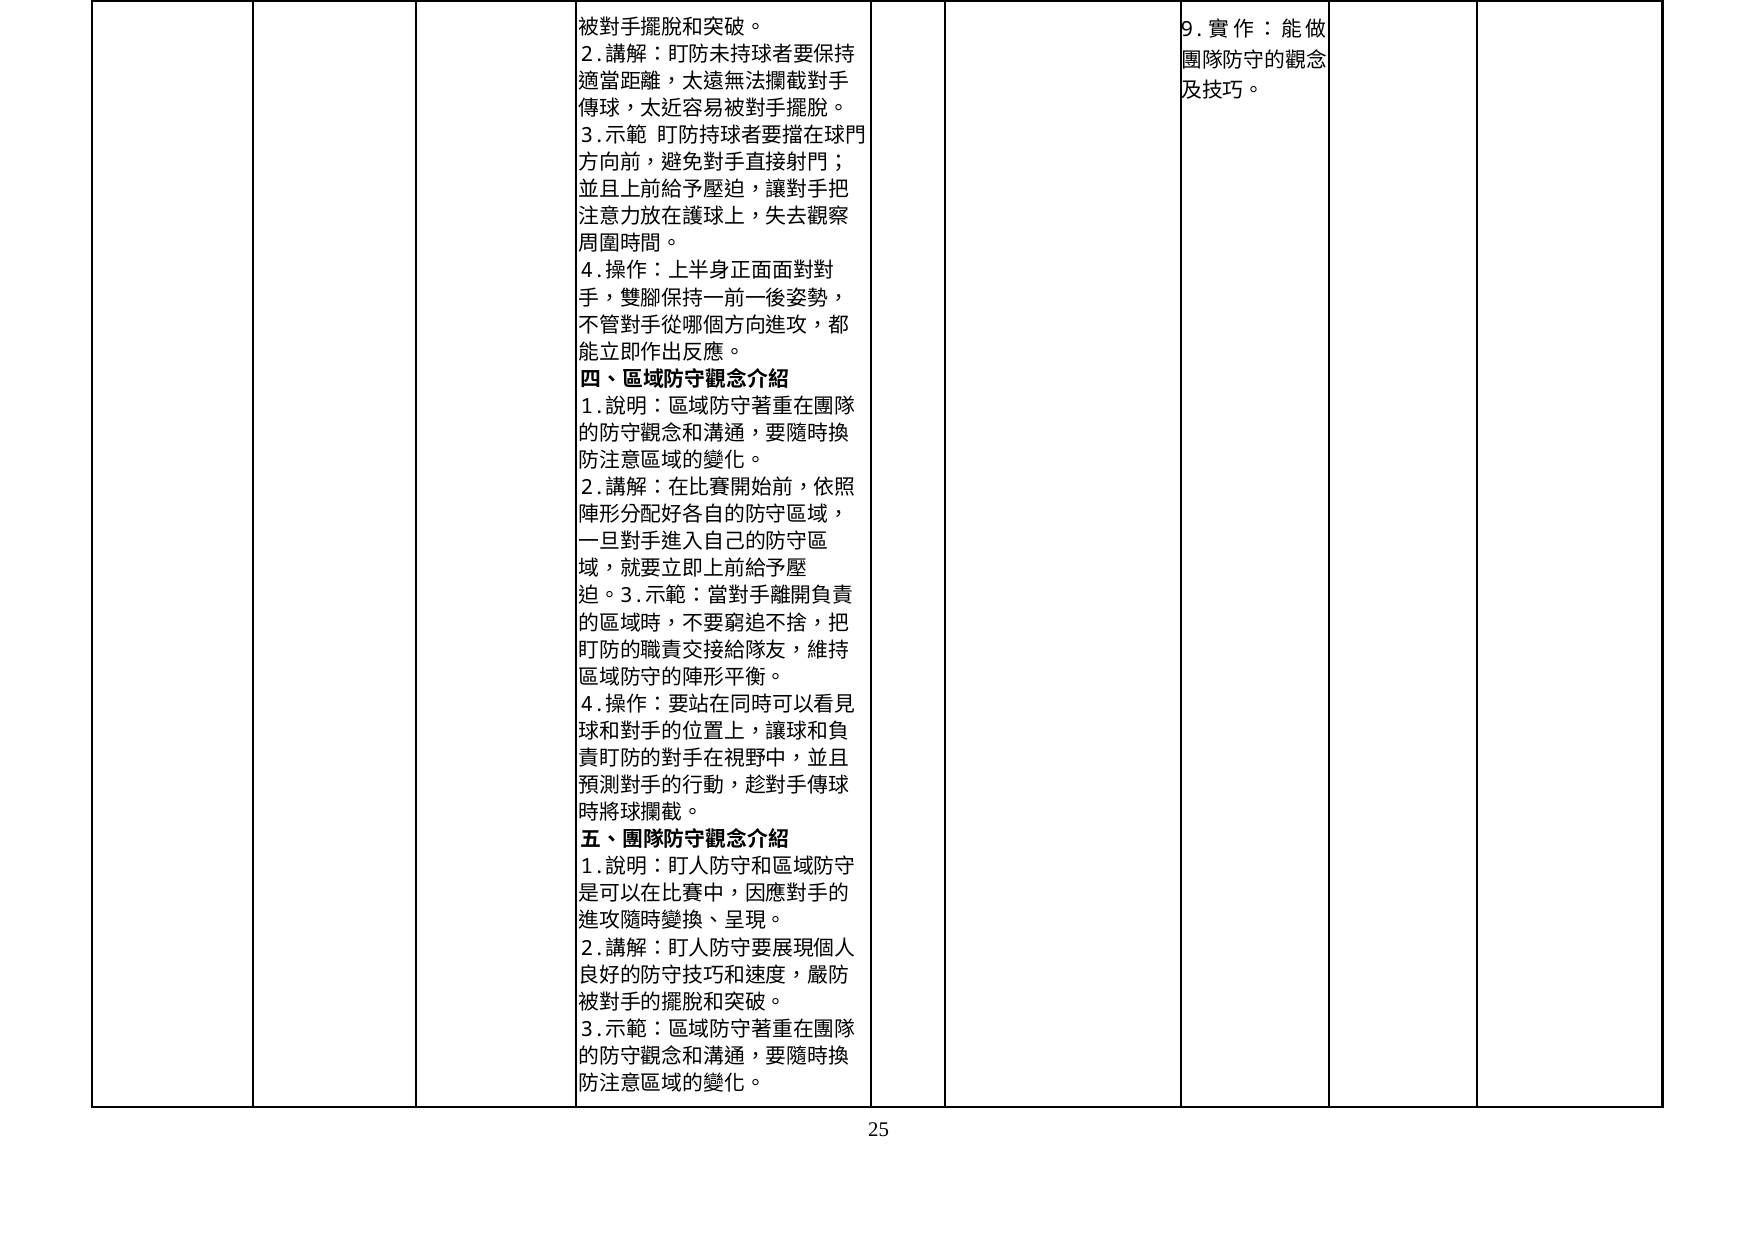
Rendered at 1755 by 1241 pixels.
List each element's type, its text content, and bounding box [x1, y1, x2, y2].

table_cell [1478, 2, 1661, 1106]
table_cell 9.實作：能做團隊防守的觀念及技巧。 [1182, 2, 1328, 1106]
table_cell [946, 2, 1180, 1106]
table_cell 被對手擺脫和突破。 2.講解：盯防未持球者要保持適當距離，太遠無法攔截對手傳球，太近容易被對手擺脫。 3.示範 盯防持球者要擋在球門方向前，避免對手直接射門；並且上前給予壓迫，讓對手把注意力放在護球上，失去觀察周圍時間。 4.操作：上半身正面面對對手，雙腳保持一前一後姿勢，不管對手從哪個方向進攻，都能立即作出反應。 四、區域防守觀念介紹 1.說明：區域防守著重在團隊的防守觀念和溝通，要隨時換防注意區域的變化。 2.講解：在比賽開始前，依照陣形分配好各自的防守區域，一旦對手進入自己的防守區域，就要立即上前給予壓迫。3.示範：當對手離開負責的區域時，不要窮追不捨，把盯防的職責交接給隊友，維持區域防守的陣形平衡。 4.操作：要站在同時可以看見球和對手的位置上，讓球和負責盯防的對手在視野中，並且預測對手的行動，趁對手傳球時將球攔截。 五、團隊防守觀念介紹 1.說明：盯人防守和區域防守是可以在比賽中，因應對手的進攻隨時變換、呈現。 2.講解：盯人防守要展現個人良好的防守技巧和速度，嚴防被對手的擺脫和突破。 3.示範：區域防守著重在團隊的防守觀念和溝通，要隨時換防注意區域的變化。 [577, 2, 870, 1106]
table_cell [93, 2, 252, 1106]
table_cell [254, 2, 415, 1106]
table_cell [1330, 2, 1476, 1106]
table_cell [417, 2, 575, 1106]
table_cell [872, 2, 944, 1106]
